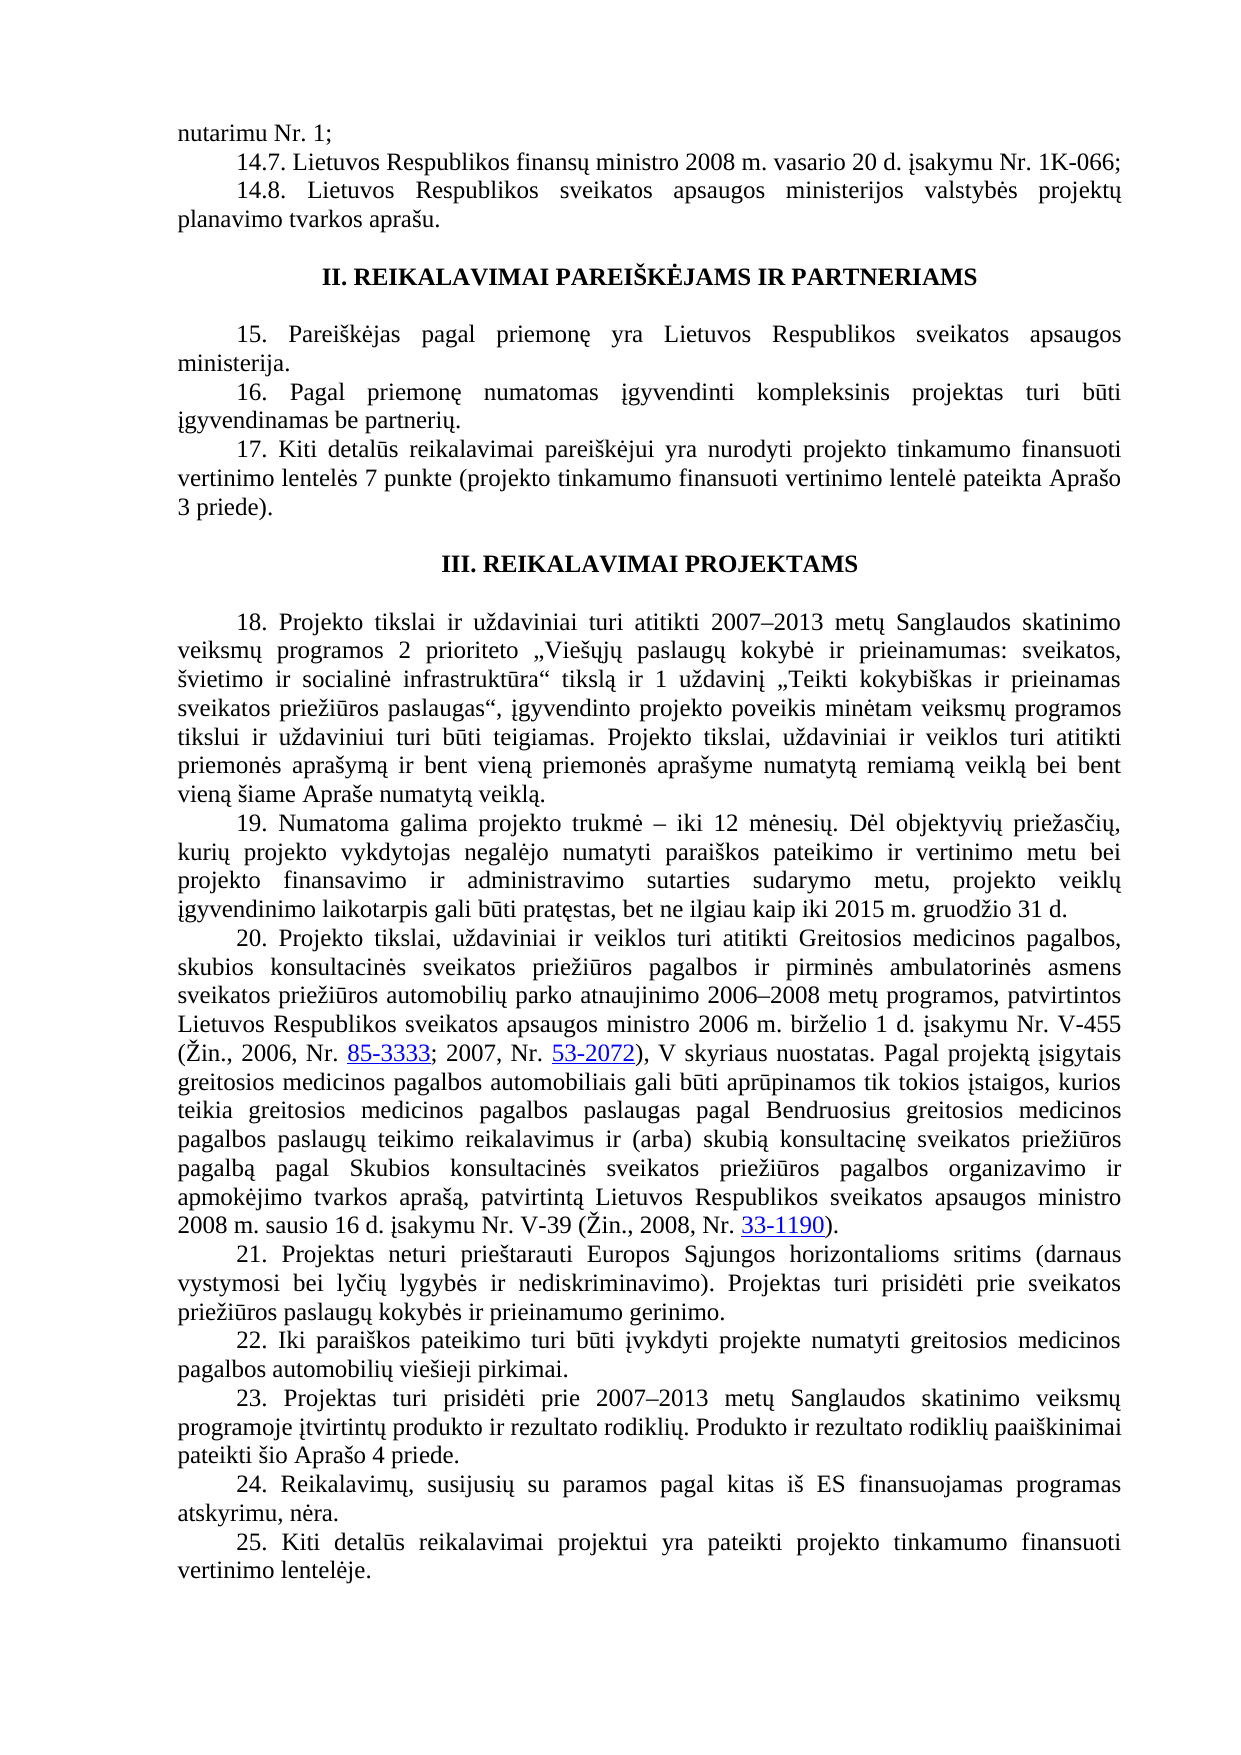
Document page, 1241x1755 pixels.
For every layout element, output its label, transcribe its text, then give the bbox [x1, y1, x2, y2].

text 14.7. Lietuvos Respublikos finansų ministro 2008 m. vasario 20 d. įsakymu Nr. 1K-066; [177, 147, 1122, 176]
text 22. Iki paraiškos pateikimo turi būti įvykdyti projekte numatyti greitosios medicinos pagalbos automobilių viešieji pirkimai. [177, 1326, 1122, 1383]
text II. REIKALAVIMAI PAREIŠKĖJAMS IR PARTNERIAMS [177, 262, 1122, 291]
text 15. Pareiškėjas pagal priemonę yra Lietuvos Respublikos sveikatos apsaugos ministerija. [177, 319, 1122, 377]
text 18. Projekto tikslai ir uždaviniai turi atitikti 2007–2013 metų Sanglaudos skatinimo veiksmų programos 2 prioriteto „Viešųjų paslaugų kokybė ir prieinamumas: sveikatos, švietimo ir socialinė infrastruktūra“ tikslą ir 1 uždavinį „Teikti kokybiškas ir prieinamas sveikatos priežiūros paslaugas“, įgyvendinto projekto poveikis minėtam veiksmų programos tikslui ir uždaviniui turi būti teigiamas. Projekto tikslai, uždaviniai ir veiklos turi atitikti priemonės aprašymą ir bent vieną priemonės aprašyme numatytą remiamą veiklą bei bent vieną šiame Apraše numatytą veiklą. [177, 607, 1122, 808]
text 21. Projektas neturi prieštarauti Europos Sąjungos horizontalioms sritims (darnaus vystymosi bei lyčių lygybės ir nediskriminavimo). Projektas turi prisidėti prie sveikatos priežiūros paslaugų kokybės ir prieinamumo gerinimo. [177, 1239, 1122, 1326]
text III. REIKALAVIMAI PROJEKTAMS [177, 549, 1122, 578]
text 14.8. Lietuvos Respublikos sveikatos apsaugos ministerijos valstybės projektų planavimo tvarkos aprašu. [177, 176, 1122, 233]
text 23. Projektas turi prisidėti prie 2007–2013 metų Sanglaudos skatinimo veiksmų programoje įtvirtintų produkto ir rezultato rodiklių. Produkto ir rezultato rodiklių paaiškinimai pateikti šio Aprašo 4 priede. [177, 1383, 1122, 1469]
text 24. Reikalavimų, susijusių su paramos pagal kitas iš ES finansuojamas programas atskyrimu, nėra. [177, 1469, 1122, 1527]
text 25. Kiti detalūs reikalavimai projektui yra pateikti projekto tinkamumo finansuoti vertinimo lentelėje. [177, 1527, 1122, 1584]
text 16. Pagal priemonę numatomas įgyvendinti kompleksinis projektas turi būti įgyvendinamas be partnerių. [177, 377, 1122, 434]
text nutarimu Nr. 1; [177, 118, 1122, 147]
text 17. Kiti detalūs reikalavimai pareiškėjui yra nurodyti projekto tinkamumo finansuoti vertinimo lentelės 7 punkte (projekto tinkamumo finansuoti vertinimo lentelė pateikta Aprašo 3 priede). [177, 434, 1122, 521]
text 19. Numatoma galima projekto trukmė – iki 12 mėnesių. Dėl objektyvių priežasčių, kurių projekto vykdytojas negalėjo numatyti paraiškos pateikimo ir vertinimo metu bei projekto finansavimo ir administravimo sutarties sudarymo metu, projekto veiklų įgyvendinimo laikotarpis gali būti pratęstas, bet ne ilgiau kaip iki 2015 m. gruodžio 31 d. [177, 808, 1122, 923]
text 20. Projekto tikslai, uždaviniai ir veiklos turi atitikti Greitosios medicinos pagalbos, skubios konsultacinės sveikatos priežiūros pagalbos ir pirminės ambulatorinės asmens sveikatos priežiūros automobilių parko atnaujinimo 2006–2008 metų programos, patvirtintos Lietuvos Respublikos sveikatos apsaugos ministro 2006 m. birželio 1 d. įsakymu Nr. V-455 (Žin., 2006, Nr. 85-3333; 2007, Nr. 53-2072), V skyriaus nuostatas. Pagal projektą įsigytais greitosios medicinos pagalbos automobiliais gali būti aprūpinamos tik tokios įstaigos, kurios teikia greitosios medicinos pagalbos paslaugas pagal Bendruosius greitosios medicinos pagalbos paslaugų teikimo reikalavimus ir (arba) skubią konsultacinę sveikatos priežiūros pagalbą pagal Skubios konsultacinės sveikatos priežiūros pagalbos organizavimo ir apmokėjimo tvarkos aprašą, patvirtintą Lietuvos Respublikos sveikatos apsaugos ministro 2008 m. sausio 16 d. įsakymu Nr. V-39 (Žin., 2008, Nr. 33-1190). [177, 923, 1122, 1239]
